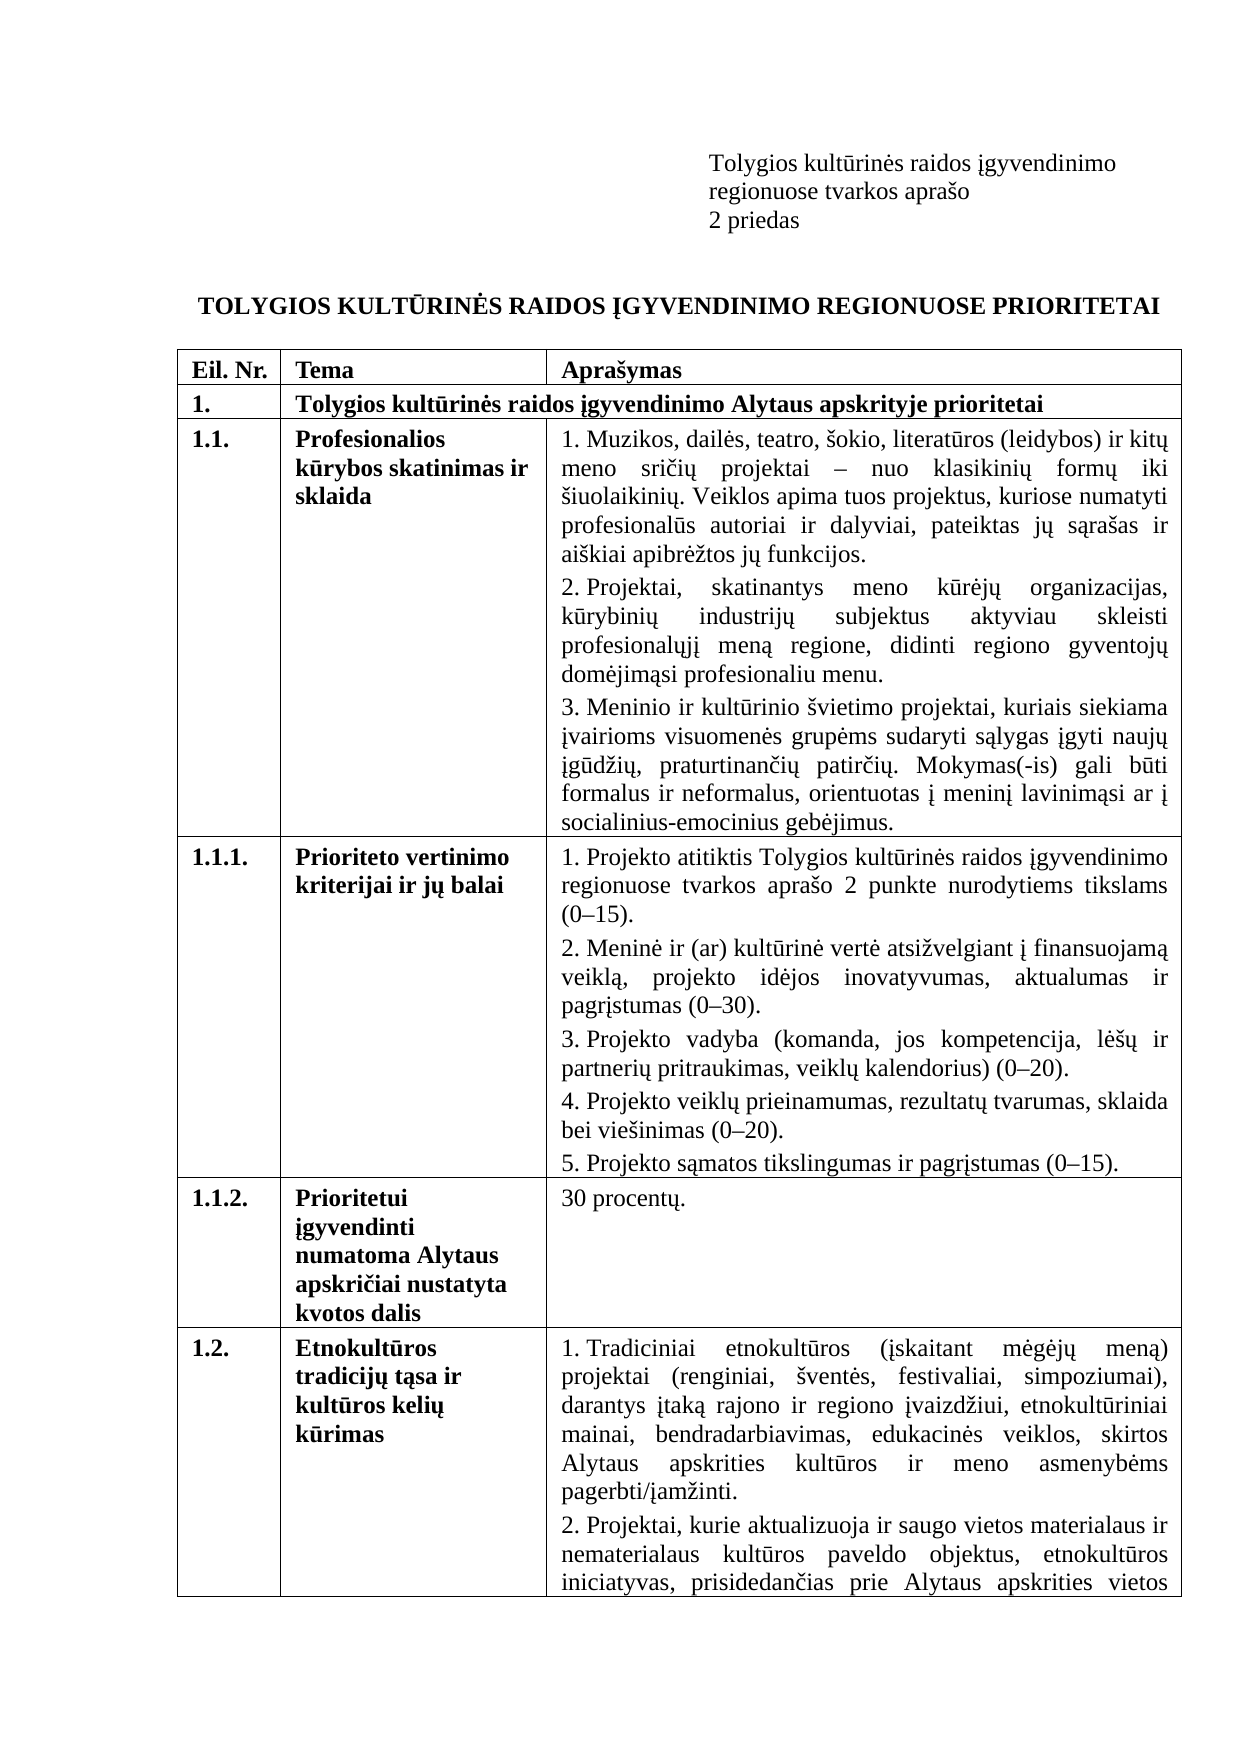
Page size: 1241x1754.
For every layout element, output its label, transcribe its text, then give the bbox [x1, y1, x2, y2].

table_cell Prioritetui įgyvendinti numatoma Alytaus apskričiai nustatyta kvotos dalis [281, 1178, 546, 1327]
table_cell 1. Tradiciniai etnokultūros (įskaitant mėgėjų meną) projektai (renginiai, šventės, festivaliai, simpoziumai), darantys įtaką rajono ir regiono įvaizdžiui, etnokultūriniai mainai, bendradarbiavimas, edukacinės veiklos, skirtos Alytaus apskrities kultūros ir meno asmenybėms pagerbti/įamžinti. 2. Projektai, kurie aktualizuoja ir saugo vietos materialaus ir nematerialaus kultūros paveldo objektus, etnokultūros iniciatyvas, prisidedančias prie Alytaus apskrities vietos [547, 1328, 1181, 1596]
text 2 priedas [709, 205, 1181, 234]
table_cell 1.1.2. [178, 1178, 280, 1327]
table_header Tema [281, 350, 546, 383]
table_cell 1. [178, 385, 280, 418]
table_header Eil. Nr. [178, 350, 280, 383]
text regionuose tvarkos aprašo [709, 176, 1181, 205]
table_cell Etnokultūros tradicijų tąsa ir kultūros kelių kūrimas [281, 1328, 546, 1596]
table_header Aprašymas [547, 350, 1181, 383]
table_cell 1.2. [178, 1328, 280, 1596]
table_cell Profesionalios kūrybos skatinimas ir sklaida [281, 419, 546, 836]
table_cell 1. Projekto atitiktis Tolygios kultūrinės raidos įgyvendinimo regionuose tvarkos aprašo 2 punkte nurodytiems tikslams (0–15). 2. Meninė ir (ar) kultūrinė vertė atsižvelgiant į finansuojamą veiklą, projekto idėjos inovatyvumas, aktualumas ir pagrįstumas (0–30). 3. Projekto vadyba (komanda, jos kompetencija, lėšų ir partnerių pritraukimas, veiklų kalendorius) (0–20). 4. Projekto veiklų prieinamumas, rezultatų tvarumas, sklaida bei viešinimas (0–20). 5. Projekto sąmatos tikslingumas ir pagrįstumas (0–15). [547, 837, 1181, 1177]
text TOLYGIOS KULTŪRINĖS RAIDOS ĮGYVENDINIMO REGIONUOSE PRIORITETAI [177, 291, 1181, 320]
table_cell 1. Muzikos, dailės, teatro, šokio, literatūros (leidybos) ir kitų meno sričių projektai – nuo klasikinių formų iki šiuolaikinių. Veiklos apima tuos projektus, kuriose numatyti profesionalūs autoriai ir dalyviai, pateiktas jų sąrašas ir aiškiai apibrėžtos jų funkcijos. 2. Projektai, skatinantys meno kūrėjų organizacijas, kūrybinių industrijų subjektus aktyviau skleisti profesionalųjį meną regione, didinti regiono gyventojų domėjimąsi profesionaliu menu. 3. Meninio ir kultūrinio švietimo projektai, kuriais siekiama įvairioms visuomenės grupėms sudaryti sąlygas įgyti naujų įgūdžių, praturtinančių patirčių. Mokymas(-is) gali būti formalus ir neformalus, orientuotas į meninį lavinimąsi ar į socialinius-emocinius gebėjimus. [547, 419, 1181, 836]
table_cell 30 procentų. [547, 1178, 1181, 1327]
table_cell 1.1. [178, 419, 280, 836]
table_cell 1.1.1. [178, 837, 280, 1177]
table_cell Tolygios kultūrinės raidos įgyvendinimo Alytaus apskrityje prioritetai [281, 385, 1181, 418]
table_cell Prioriteto vertinimo kriterijai ir jų balai [281, 837, 546, 1177]
text Tolygios kultūrinės raidos įgyvendinimo [709, 148, 1181, 176]
